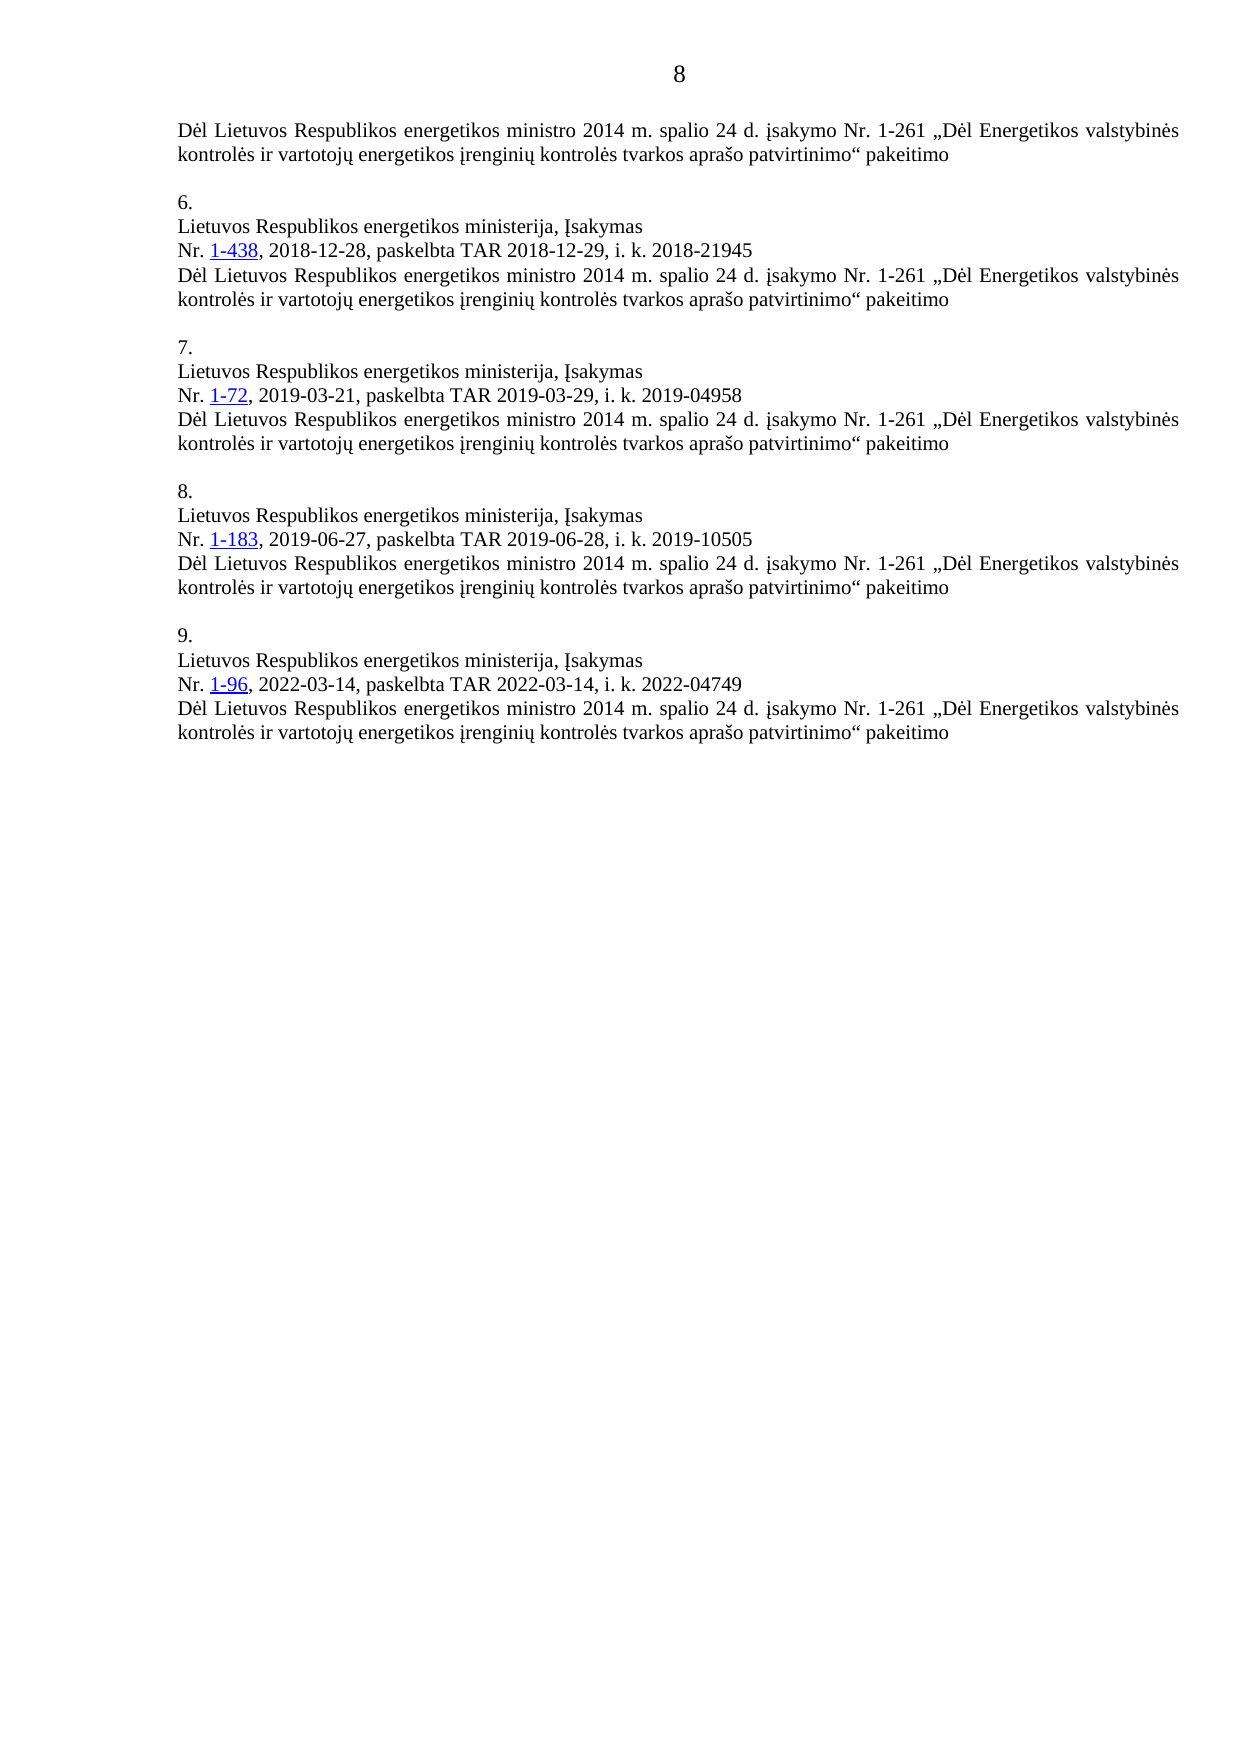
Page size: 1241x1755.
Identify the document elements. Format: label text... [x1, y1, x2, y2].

text 9. [177, 623, 1181, 647]
text Nr. 1-183, 2019-06-27, paskelbta TAR 2019-06-28, i. k. 2019-10505 [177, 527, 1181, 551]
text Dėl Lietuvos Respublikos energetikos ministro 2014 m. spalio 24 d. įsakymo Nr. 1-261 „Dėl Energetikos valstybinės kontrolės ir vartotojų energetikos įrenginių kontrolės tvarkos aprašo patvirtinimo“ pakeitimo [177, 696, 1181, 744]
text Lietuvos Respublikos energetikos ministerija, Įsakymas [177, 647, 1181, 672]
text Dėl Lietuvos Respublikos energetikos ministro 2014 m. spalio 24 d. įsakymo Nr. 1-261 „Dėl Energetikos valstybinės kontrolės ir vartotojų energetikos įrenginių kontrolės tvarkos aprašo patvirtinimo“ pakeitimo [177, 262, 1181, 311]
text Lietuvos Respublikos energetikos ministerija, Įsakymas [177, 214, 1181, 238]
text Dėl Lietuvos Respublikos energetikos ministro 2014 m. spalio 24 d. įsakymo Nr. 1-261 „Dėl Energetikos valstybinės kontrolės ir vartotojų energetikos įrenginių kontrolės tvarkos aprašo patvirtinimo“ pakeitimo [177, 118, 1181, 166]
text Nr. 1-438, 2018-12-28, paskelbta TAR 2018-12-29, i. k. 2018-21945 [177, 238, 1181, 262]
text Nr. 1-72, 2019-03-21, paskelbta TAR 2019-03-29, i. k. 2019-04958 [177, 383, 1181, 407]
text 6. [177, 190, 1181, 214]
text Nr. 1-96, 2022-03-14, paskelbta TAR 2022-03-14, i. k. 2022-04749 [177, 672, 1181, 696]
text Lietuvos Respublikos energetikos ministerija, Įsakymas [177, 503, 1181, 527]
text Dėl Lietuvos Respublikos energetikos ministro 2014 m. spalio 24 d. įsakymo Nr. 1-261 „Dėl Energetikos valstybinės kontrolės ir vartotojų energetikos įrenginių kontrolės tvarkos aprašo patvirtinimo“ pakeitimo [177, 407, 1181, 455]
text 7. [177, 335, 1181, 359]
text Lietuvos Respublikos energetikos ministerija, Įsakymas [177, 359, 1181, 383]
text 8. [177, 479, 1181, 503]
text Dėl Lietuvos Respublikos energetikos ministro 2014 m. spalio 24 d. įsakymo Nr. 1-261 „Dėl Energetikos valstybinės kontrolės ir vartotojų energetikos įrenginių kontrolės tvarkos aprašo patvirtinimo“ pakeitimo [177, 551, 1181, 599]
